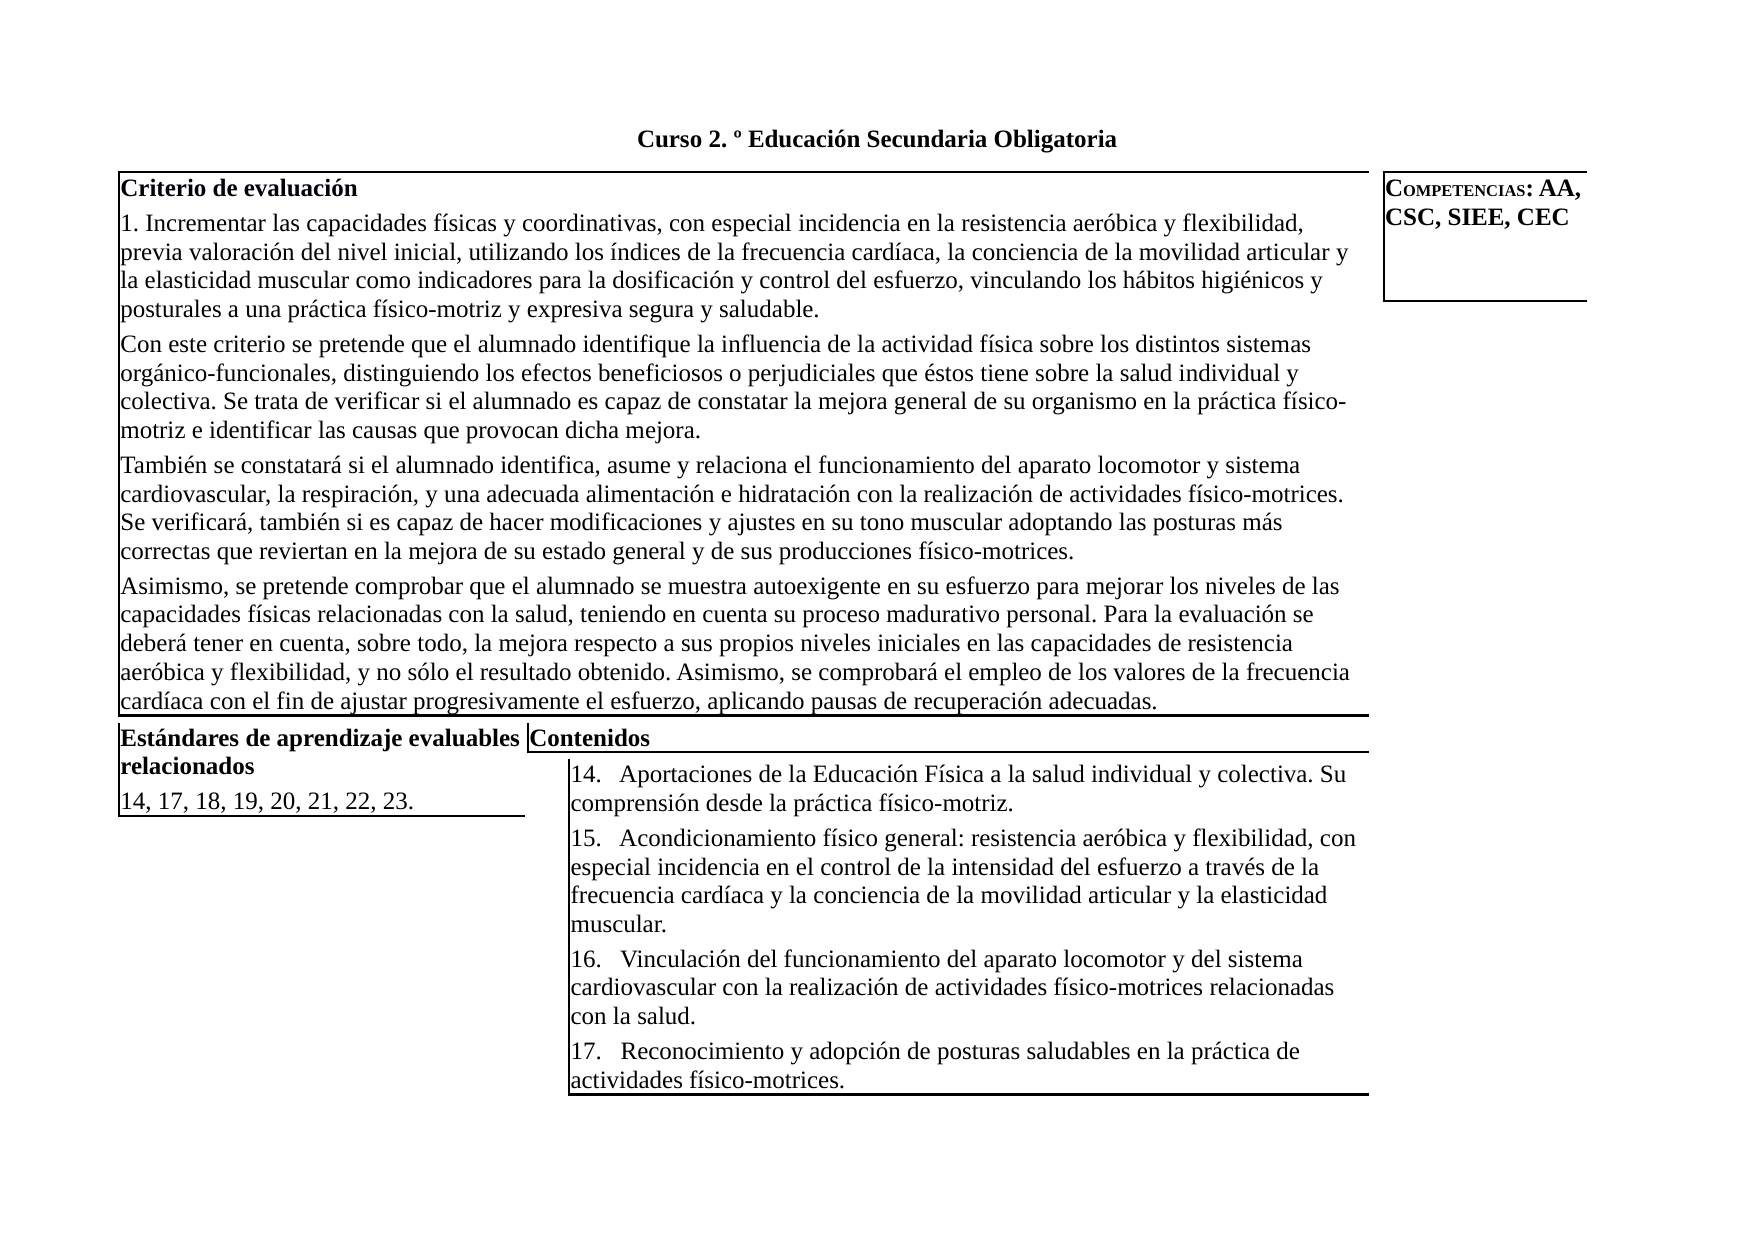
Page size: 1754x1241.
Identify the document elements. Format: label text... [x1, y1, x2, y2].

text Curso 2. º Educación Secundaria Obligatoria [118, 124, 1636, 153]
table_cell Contenidos 14. Aportaciones de la Educación Física a la salud individual y colectiva. Su comprensión desde la práctica físico-motriz. 15. Acondicionamiento físico general: resistencia aeróbica y flexibilidad, con especial incidencia en el control de la intensidad del esfuerzo a través de la frecuencia cardíaca y la conciencia de la movilidad articular y la elasticidad muscular. 16. Vinculación del funcionamiento del aparato locomotor y del sistema cardiovascular con la realización de actividades físico-motrices relacionadas con la salud. 17. Reconocimiento y adopción de posturas saludables en la práctica de actividades físico-motrices. [526, 717, 1370, 1096]
table_header Criterio de evaluación 1. Incrementar las capacidades físicas y coordinativas, con especial incidencia en la resistencia aeróbica y flexibilidad, previa valoración del nivel inicial, utilizando los índices de la frecuencia cardíaca, la conciencia de la movilidad articular y la elasticidad muscular como indicadores para la dosificación y control del esfuerzo, vinculando los hábitos higiénicos y posturales a una práctica físico-motriz y expresiva segura y saludable. Con este criterio se pretende que el alumnado identifique la influencia de la actividad física sobre los distintos sistemas orgánico-funcionales, distinguiendo los efectos beneficiosos o perjudiciales que éstos tiene sobre la salud individual y colectiva. Se trata de verificar si el alumnado es capaz de constatar la mejora general de su organismo en la práctica físico-motriz e identificar las causas que provocan dicha mejora. También se constatará si el alumnado identifica, asume y relaciona el funcionamiento del aparato locomotor y sistema cardiovascular, la respiración, y una adecuada alimentación e hidratación con la realización de actividades físico-motrices. Se verificará, también si es capaz de hacer modificaciones y ajustes en su tono muscular adoptando las posturas más correctas que reviertan en la mejora de su estado general y de sus producciones físico-motrices. Asimismo, se pretende comprobar que el alumnado se muestra autoexigente en su esfuerzo para mejorar los niveles de las capacidades físicas relacionadas con la salud, teniendo en cuenta su proceso madurativo personal. Para la evaluación se deberá tener en cuenta, sobre todo, la mejora respecto a sus propios niveles iniciales en las capacidades de resistencia aeróbica y flexibilidad, y no sólo el resultado obtenido. Asimismo, se comprobará el empleo de los valores de la frecuencia cardíaca con el fin de ajustar progresivamente el esfuerzo, aplicando pausas de recuperación adecuadas. [117, 165, 1370, 717]
table_cell Estándares de aprendizaje evaluables relacionados 14, 17, 18, 19, 20, 21, 22, 23. [117, 717, 526, 1096]
table_header Competencias: AA, CSC, SIEE, CEC [1370, 165, 1600, 1096]
